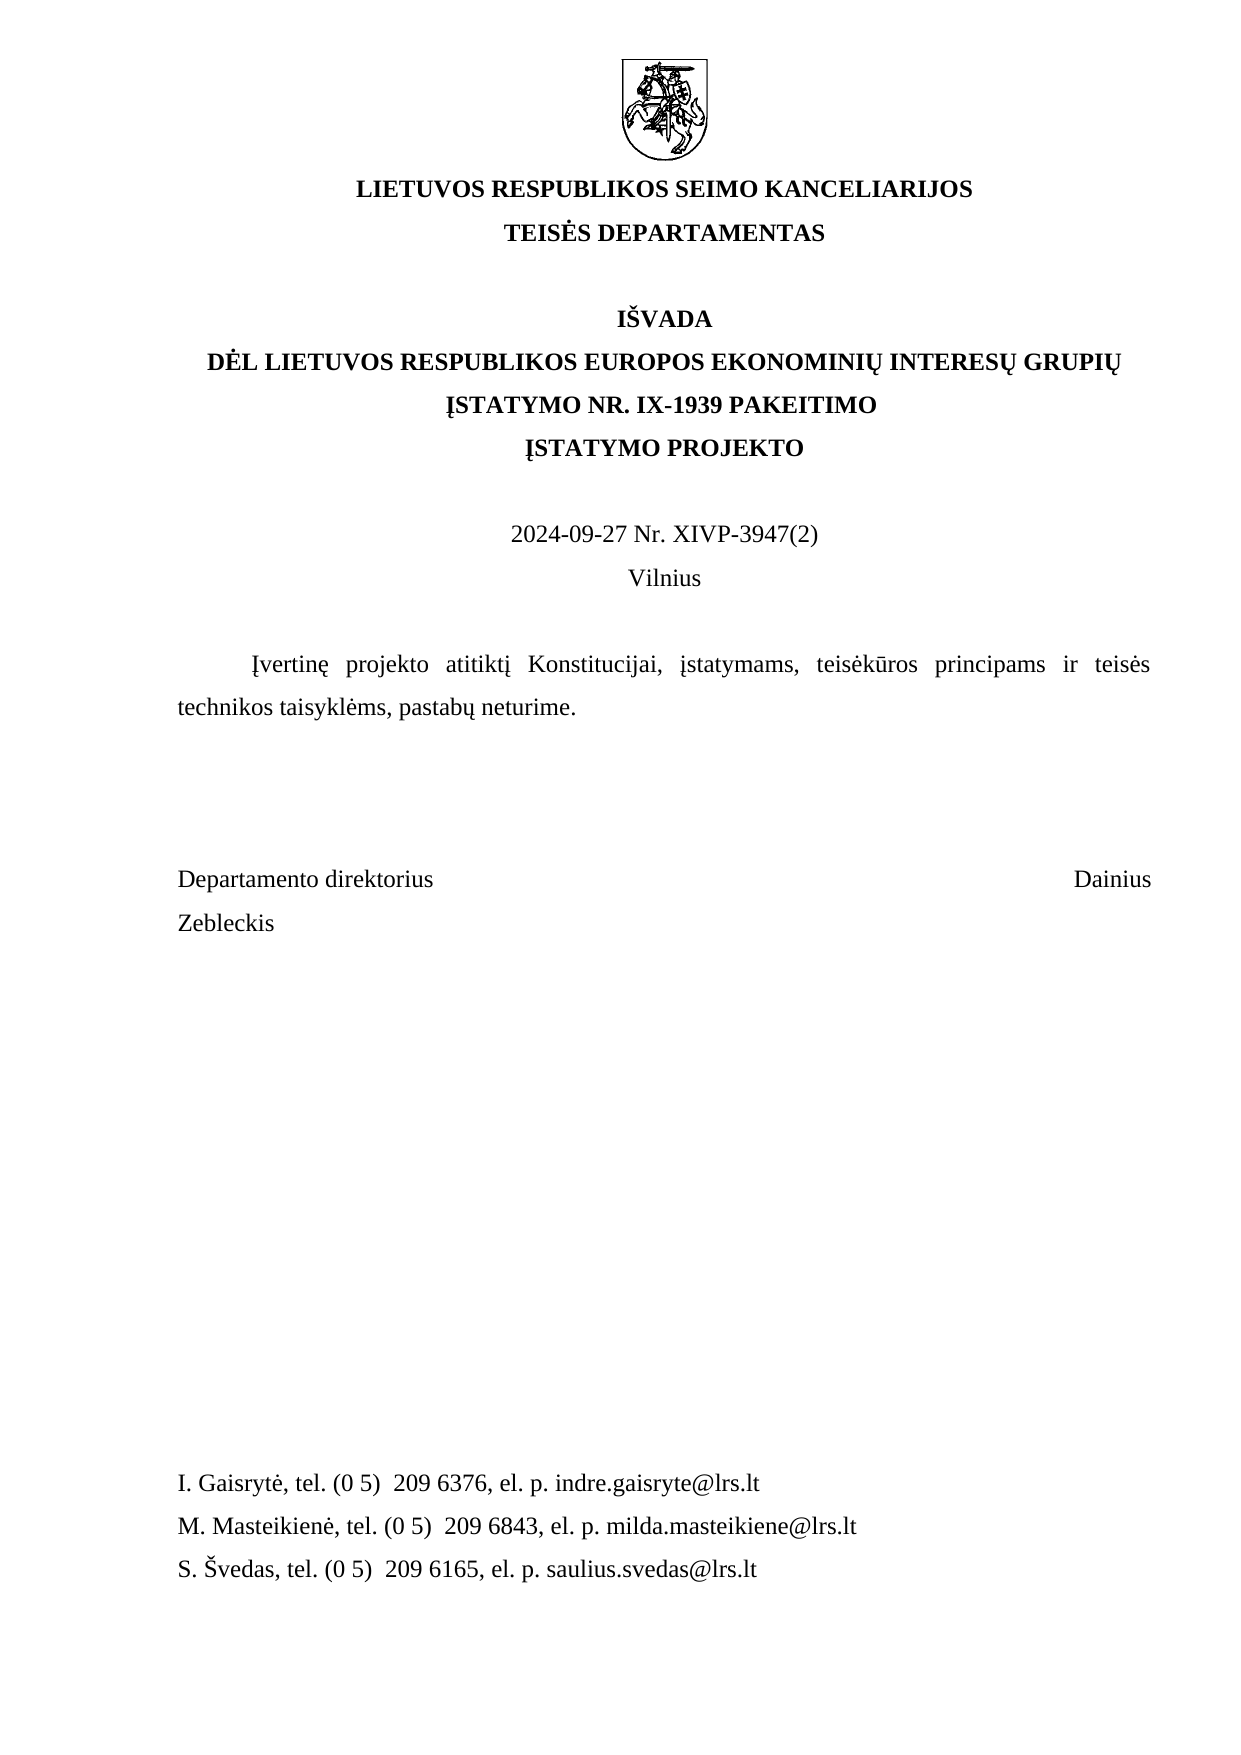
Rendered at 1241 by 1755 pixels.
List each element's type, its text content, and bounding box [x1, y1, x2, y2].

subtitle TEISĖS DEPARTAMENTAS [177, 218, 1152, 246]
text LIETUVOS RESPUBLIKOS SEIMO KANCELIARIJOS [177, 174, 1152, 203]
text S. Švedas, tel. (0 5) 209 6165, el. p. saulius.svedas@lrs.lt [177, 1554, 1152, 1583]
text Vilnius [177, 563, 1152, 591]
text DĖL LIETUVOS RESPUBLIKOS EUROPOS EKONOMINIŲ INTERESŲ GRUPIŲ ĮSTATYMO NR. IX-1939 PAKEITIMO [177, 347, 1152, 419]
text Įvertinę projekto atitiktį Konstitucijai, įstatymams, teisėkūros principams ir teisės technikos taisyklėms, pastabų neturime. [177, 649, 1152, 721]
text ĮSTATYMO PROJEKTO [177, 433, 1152, 462]
text 2024-09-27 Nr. XIVP-3947(2) [177, 519, 1152, 548]
text I. Gaisrytė, tel. (0 5) 209 6376, el. p. indre.gaisryte@lrs.lt [177, 1468, 1152, 1497]
text IŠVADA [177, 304, 1152, 333]
text M. Masteikienė, tel. (0 5) 209 6843, el. p. milda.masteikiene@lrs.lt [177, 1511, 1152, 1540]
text Departamento direktorius Dainius Zebleckis [177, 864, 1152, 936]
